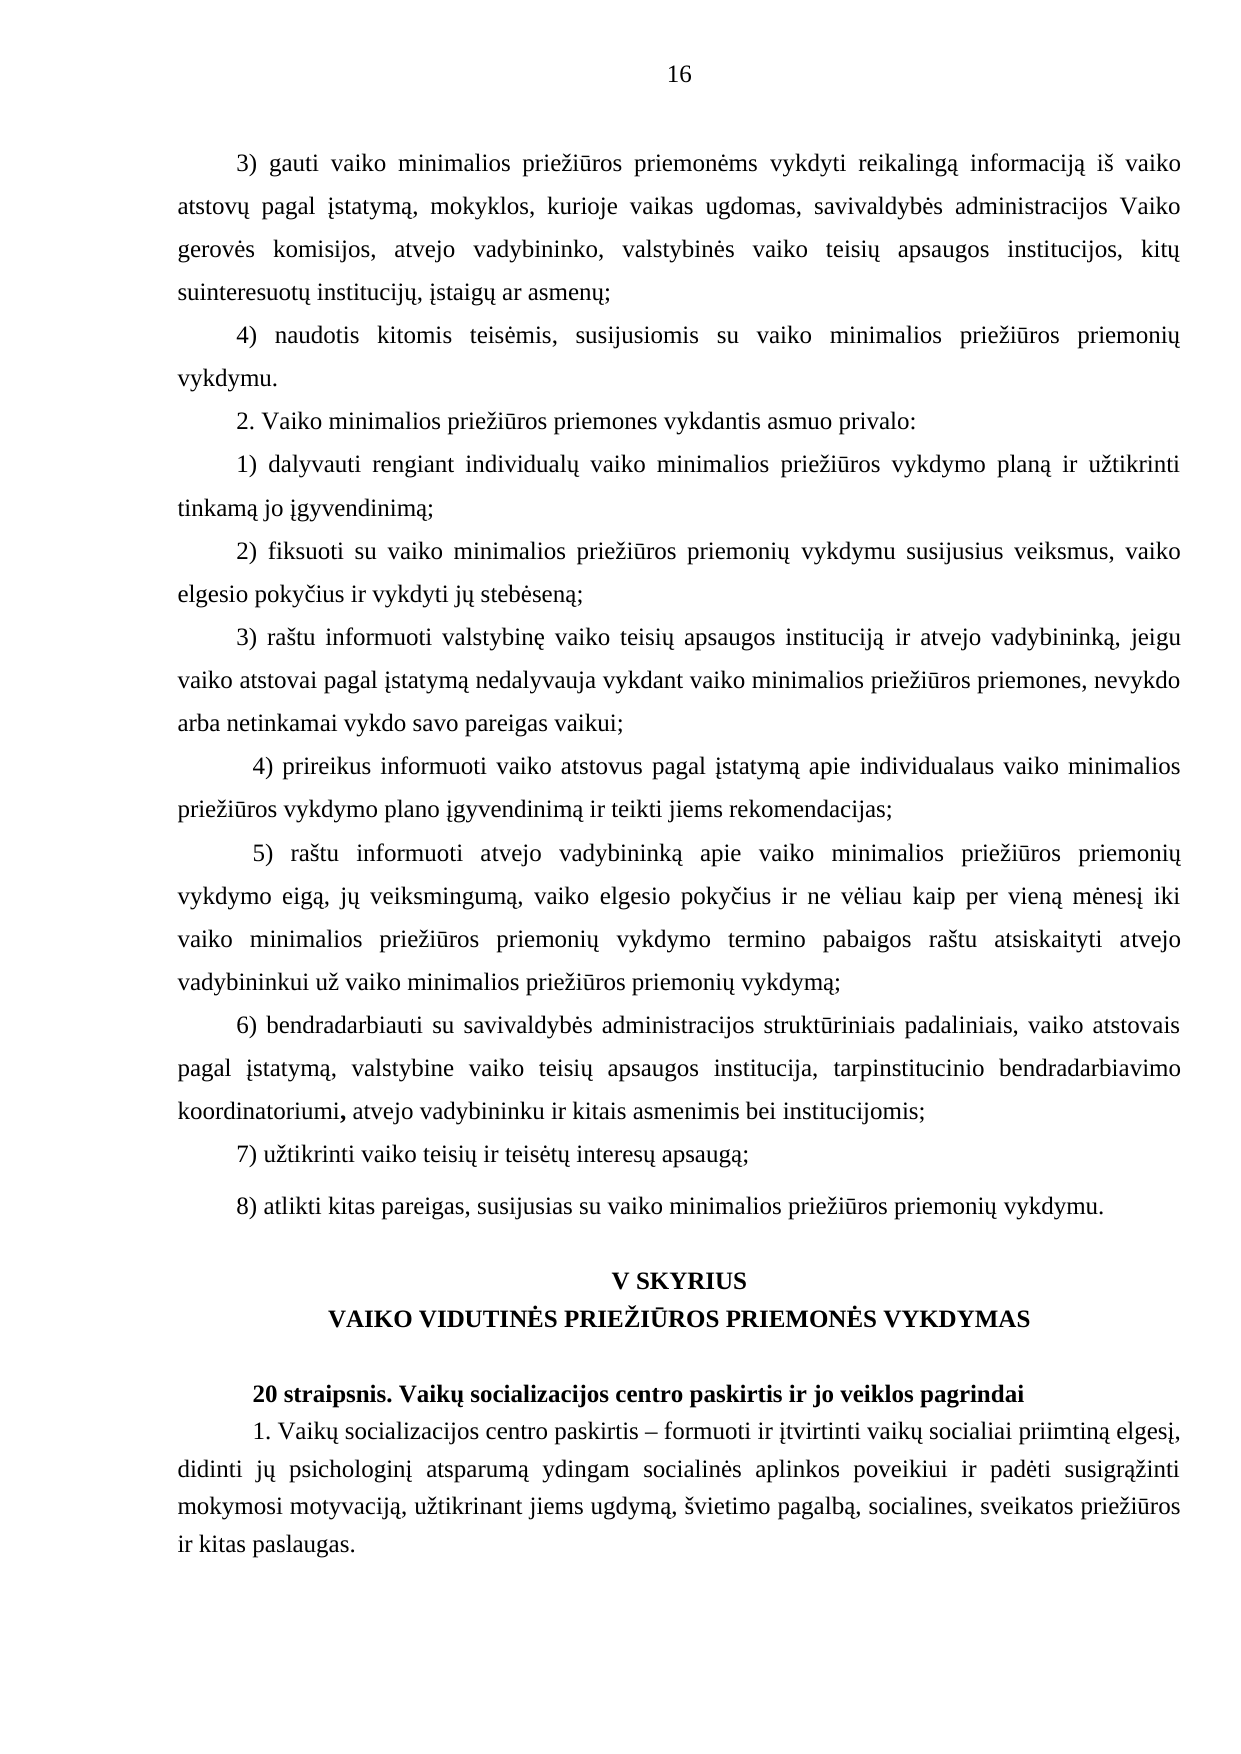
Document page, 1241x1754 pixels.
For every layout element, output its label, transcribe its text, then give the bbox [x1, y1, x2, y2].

text 6) bendradarbiauti su savivaldybės administracijos struktūriniais padaliniais, vaiko atstovais pagal įstatymą, valstybine vaiko teisių apsaugos institucija, tarpinstitucinio bendradarbiavimo koordinatoriumi, atvejo vadybininku ir kitais asmenimis bei institucijomis; [177, 1010, 1181, 1125]
text VAIKO VIDUTINĖS PRIEŽIŪROS PRIEMONĖS VYKDYMAS [177, 1295, 1181, 1333]
text 1. Vaikų socializacijos centro paskirtis – formuoti ir įtvirtinti vaikų socialiai priimtiną elgesį, didinti jų psichologinį atsparumą ydingam socialinės aplinkos poveikiui ir padėti susigrąžinti mokymosi motyvaciją, užtikrinant jiems ugdymą, švietimo pagalbą, socialines, sveikatos priežiūros ir kitas paslaugas. [177, 1408, 1181, 1558]
text 7) užtikrinti vaiko teisių ir teisėtų interesų apsaugą; [177, 1139, 1181, 1168]
text 8) atlikti kitas pareigas, susijusias su vaiko minimalios priežiūros priemonių vykdymu. [177, 1183, 1181, 1220]
text 2. Vaiko minimalios priežiūros priemones vykdantis asmuo privalo: [177, 406, 1181, 435]
text 3) gauti vaiko minimalios priežiūros priemonėms vykdyti reikalingą informaciją iš vaiko atstovų pagal įstatymą, mokyklos, kurioje vaikas ugdomas, savivaldybės administracijos Vaiko gerovės komisijos, atvejo vadybininko, valstybinės vaiko teisių apsaugos institucijos, kitų suinteresuotų institucijų, įstaigų ar asmenų; [177, 148, 1181, 306]
text 3) raštu informuoti valstybinę vaiko teisių apsaugos instituciją ir atvejo vadybininką, jeigu vaiko atstovai pagal įstatymą nedalyvauja vykdant vaiko minimalios priežiūros priemones, nevykdo arba netinkamai vykdo savo pareigas vaikui; [177, 622, 1181, 737]
text 5) raštu informuoti atvejo vadybininką apie vaiko minimalios priežiūros priemonių vykdymo eigą, jų veiksmingumą, vaiko elgesio pokyčius ir ne vėliau kaip per vieną mėnesį iki vaiko minimalios priežiūros priemonių vykdymo termino pabaigos raštu atsiskaityti atvejo vadybininkui už vaiko minimalios priežiūros priemonių vykdymą; [177, 838, 1181, 996]
text 4) naudotis kitomis teisėmis, susijusiomis su vaiko minimalios priežiūros priemonių vykdymu. [177, 320, 1181, 392]
text 20 straipsnis. Vaikų socializacijos centro paskirtis ir jo veiklos pagrindai [177, 1370, 1181, 1408]
text 2) fiksuoti su vaiko minimalios priežiūros priemonių vykdymu susijusius veiksmus, vaiko elgesio pokyčius ir vykdyti jų stebėseną; [177, 536, 1181, 608]
text V SKYRIUS [177, 1258, 1181, 1295]
text 4) prireikus informuoti vaiko atstovus pagal įstatymą apie individualaus vaiko minimalios priežiūros vykdymo plano įgyvendinimą ir teikti jiems rekomendacijas; [177, 751, 1181, 823]
text 1) dalyvauti rengiant individualų vaiko minimalios priežiūros vykdymo planą ir užtikrinti tinkamą jo įgyvendinimą; [177, 449, 1181, 521]
